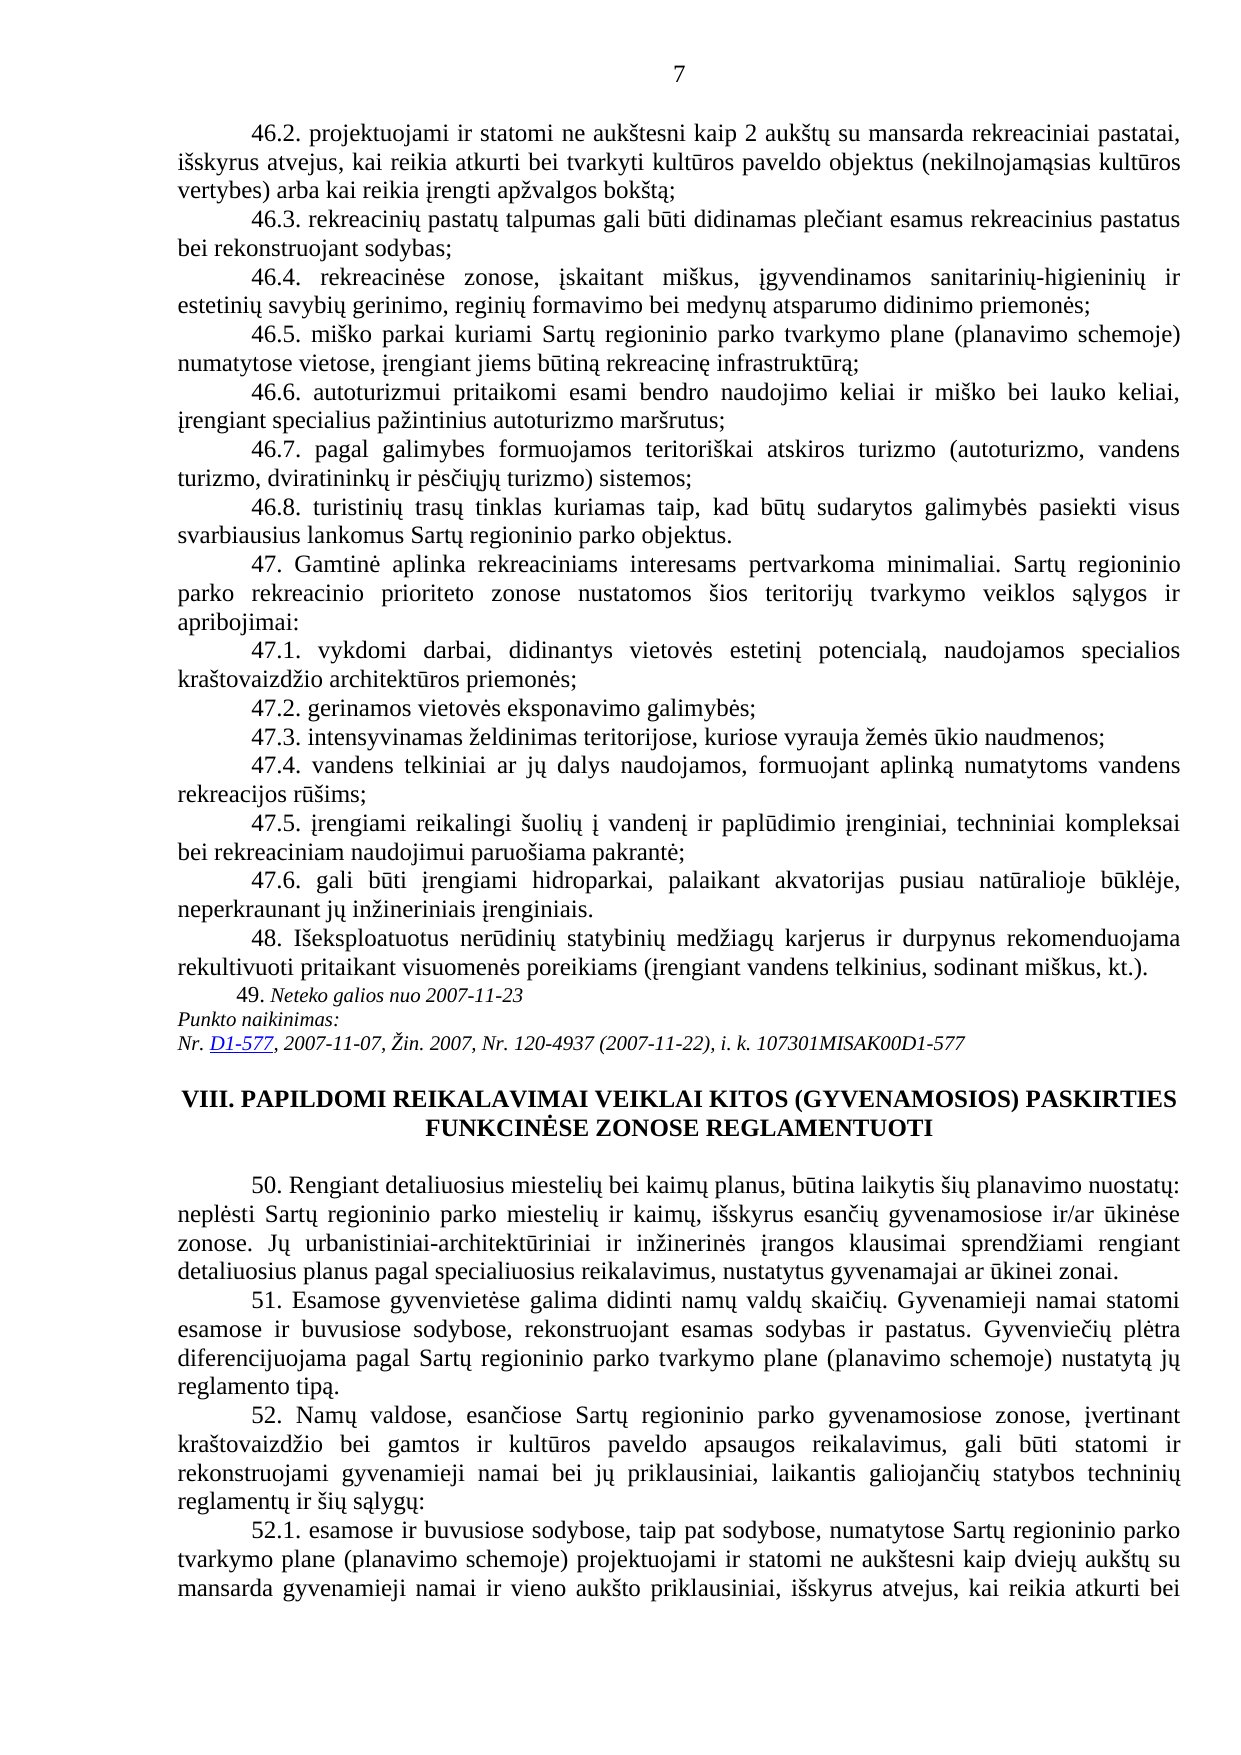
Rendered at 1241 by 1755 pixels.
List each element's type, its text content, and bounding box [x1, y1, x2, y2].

text 46.2. projektuojami ir statomi ne aukštesni kaip 2 aukštų su mansarda rekreaciniai pastatai, išskyrus atvejus, kai reikia atkurti bei tvarkyti kultūros paveldo objektus (nekilnojamąsias kultūros vertybes) arba kai reikia įrengti apžvalgos bokštą; [177, 118, 1181, 204]
text 50. Rengiant detaliuosius miestelių bei kaimų planus, būtina laikytis šių planavimo nuostatų: neplėsti Sartų regioninio parko miestelių ir kaimų, išskyrus esančių gyvenamosiose ir/ar ūkinėse zonose. Jų urbanistiniai-architektūriniai ir inžinerinės įrangos klausimai sprendžiami rengiant detaliuosius planus pagal specialiuosius reikalavimus, nustatytus gyvenamajai ar ūkinei zonai. [177, 1170, 1181, 1285]
text 49. Neteko galios nuo 2007-11-23 [177, 981, 1181, 1007]
text 52. Namų valdose, esančiose Sartų regioninio parko gyvenamosiose zonose, įvertinant kraštovaizdžio bei gamtos ir kultūros paveldo apsaugos reikalavimus, gali būti statomi ir rekonstruojami gyvenamieji namai bei jų priklausiniai, laikantis galiojančių statybos techninių reglamentų ir šių sąlygų: [177, 1400, 1181, 1515]
text 47.5. įrengiami reikalingi šuolių į vandenį ir paplūdimio įrenginiai, techniniai kompleksai bei rekreaciniam naudojimui paruošiama pakrantė; [177, 808, 1181, 866]
text 47.4. vandens telkiniai ar jų dalys naudojamos, formuojant aplinką numatytoms vandens rekreacijos rūšims; [177, 751, 1181, 808]
text 46.4. rekreacinėse zonose, įskaitant miškus, įgyvendinamos sanitarinių-higieninių ir estetinių savybių gerinimo, reginių formavimo bei medynų atsparumo didinimo priemonės; [177, 262, 1181, 319]
text 47.1. vykdomi darbai, didinantys vietovės estetinį potencialą, naudojamos specialios kraštovaizdžio architektūros priemonės; [177, 636, 1181, 693]
text VIII. PAPILDOMI REIKALAVIMAI VEIKLAI Kitos (gyvenamosios) paskirties funkcinėsE zonosE REGLAMENTUOTI [177, 1084, 1181, 1141]
text 52.1. esamose ir buvusiose sodybose, taip pat sodybose, numatytose Sartų regioninio parko tvarkymo plane (planavimo schemoje) projektuojami ir statomi ne aukštesni kaip dviejų aukštų su mansarda gyvenamieji namai ir vieno aukšto priklausiniai, išskyrus atvejus, kai reikia atkurti bei [177, 1515, 1181, 1601]
text 47. Gamtinė aplinka rekreaciniams interesams pertvarkoma minimaliai. Sartų regioninio parko rekreacinio prioriteto zonose nustatomos šios teritorijų tvarkymo veiklos sąlygos ir apribojimai: [177, 549, 1181, 636]
text 47.3. intensyvinamas želdinimas teritorijose, kuriose vyrauja žemės ūkio naudmenos; [177, 722, 1181, 751]
text 46.5. miško parkai kuriami Sartų regioninio parko tvarkymo plane (planavimo schemoje) numatytose vietose, įrengiant jiems būtiną rekreacinę infrastruktūrą; [177, 319, 1181, 377]
text 46.3. rekreacinių pastatų talpumas gali būti didinamas plečiant esamus rekreacinius pastatus bei rekonstruojant sodybas; [177, 204, 1181, 262]
text 47.2. gerinamos vietovės eksponavimo galimybės; [177, 693, 1181, 722]
text 46.8. turistinių trasų tinklas kuriamas taip, kad būtų sudarytos galimybės pasiekti visus svarbiausius lankomus Sartų regioninio parko objektus. [177, 492, 1181, 549]
text Nr. D1-577, 2007-11-07, Žin. 2007, Nr. 120-4937 (2007-11-22), i. k. 107301MISAK00D1-577 [177, 1031, 1181, 1055]
text 47.6. gali būti įrengiami hidroparkai, palaikant akvatorijas pusiau natūralioje būklėje, neperkraunant jų inžineriniais įrenginiais. [177, 866, 1181, 923]
text 48. Išeksploatuotus nerūdinių statybinių medžiagų karjerus ir durpynus rekomenduojama rekultivuoti pritaikant visuomenės poreikiams (įrengiant vandens telkinius, sodinant miškus, kt.). [177, 923, 1181, 981]
text 51. Esamose gyvenvietėse galima didinti namų valdų skaičių. Gyvenamieji namai statomi esamose ir buvusiose sodybose, rekonstruojant esamas sodybas ir pastatus. Gyvenviečių plėtra diferencijuojama pagal Sartų regioninio parko tvarkymo plane (planavimo schemoje) nustatytą jų reglamento tipą. [177, 1285, 1181, 1400]
text Punkto naikinimas: [177, 1007, 1181, 1031]
text 46.6. autoturizmui pritaikomi esami bendro naudojimo keliai ir miško bei lauko keliai, įrengiant specialius pažintinius autoturizmo maršrutus; [177, 377, 1181, 434]
text 46.7. pagal galimybes formuojamos teritoriškai atskiros turizmo (autoturizmo, vandens turizmo, dviratininkų ir pėsčiųjų turizmo) sistemos; [177, 434, 1181, 492]
